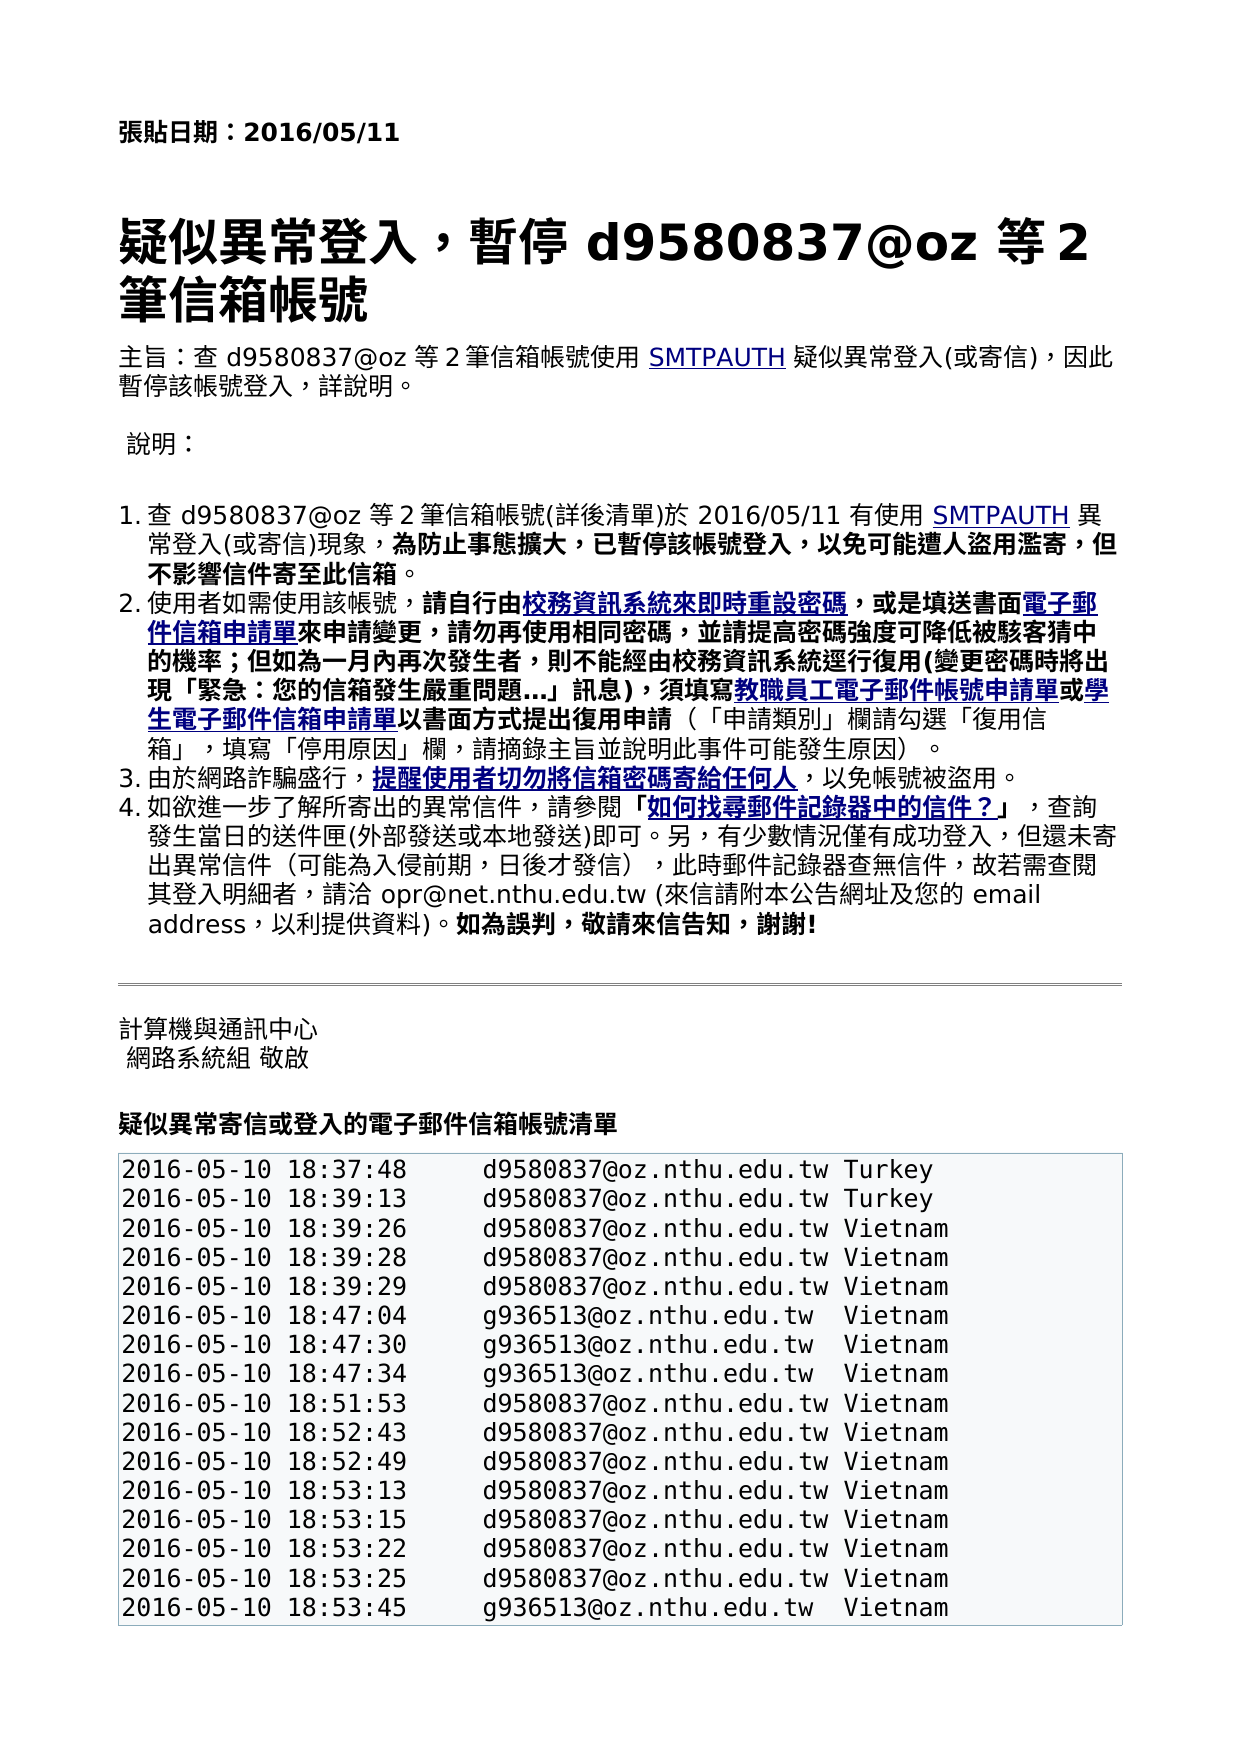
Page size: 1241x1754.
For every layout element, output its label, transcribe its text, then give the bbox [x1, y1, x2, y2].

subtitle 疑似異常登入，暫停 d9580837@oz 等2筆信箱帳號 [118, 214, 1122, 330]
subtitle 疑似異常寄信或登入的電子郵件信箱帳號清單 [118, 1111, 1122, 1140]
text 2016-05-10 18:37:48 d9580837@oz.nthu.edu.tw Turkey 2016-05-10 18:39:13 d9580837@oz.nthu.edu.tw Turkey 2016-05-10 18:39:26 d9580837@oz.nthu.edu.tw Vietnam 2016-05-10 18:39:28 d9580837@oz.nthu.edu.tw Vietnam 2016-05-10 18:39:29 d9580837@oz.nthu.edu.tw Vietnam 2016-05-10 18:47:04 g936513@oz.nthu.edu.tw Vietnam 2016-05-10 18:47:30 g936513@oz.nthu.edu.tw Vietnam 2016-05-10 18:47:34 g936513@oz.nthu.edu.tw Vietnam 2016-05-10 18:51:53 d9580837@oz.nthu.edu.tw Vietnam 2016-05-10 18:52:43 d9580837@oz.nthu.edu.tw Vietnam 2016-05-10 18:52:49 d9580837@oz.nthu.edu.tw Vietnam 2016-05-10 18:53:13 d9580837@oz.nthu.edu.tw Vietnam 2016-05-10 18:53:15 d9580837@oz.nthu.edu.tw Vietnam 2016-05-10 18:53:22 d9580837@oz.nthu.edu.tw Vietnam 2016-05-10 18:53:25 d9580837@oz.nthu.edu.tw Vietnam 2016-05-10 18:53:45 g936513@oz.nthu.edu.tw Vietnam [119, 1154, 1122, 1625]
text 主旨：查 d9580837@oz 等2筆信箱帳號使用 SMTPAUTH 疑似異常登入(或寄信)，因此暫停該帳號登入，詳說明。 說明： [118, 343, 1122, 459]
text 計算機與通訊中心 網路系統組 敬啟 [118, 1015, 1122, 1073]
list 如欲進一步了解所寄出的異常信件，請參閱「如何找尋郵件記錄器中的信件？」，查詢發生當日的送件匣(外部發送或本地發送)即可。另，有少數情況僅有成功登入，但還未寄出異常信件（可能為入侵前期，日後才發信），此時郵件記錄器查無信件，故若需查閱其登入明細者，請洽 opr@net.nthu.edu.tw (來信請附本公告網址及您的 email address，以利提供資料)。如為誤判，敬請來信告知，謝謝! [118, 793, 1122, 939]
list 使用者如需使用該帳號，請自行由校務資訊系統來即時重設密碼，或是填送書面電子郵件信箱申請單來申請變更，請勿再使用相同密碼，並請提高密碼強度可降低被駭客猜中的機率；但如為一月內再次發生者，則不能經由校務資訊系統逕行復用(變更密碼時將出現「緊急：您的信箱發生嚴重問題…」訊息)，須填寫教職員工電子郵件帳號申請單或學生電子郵件信箱申請單以書面方式提出復用申請（「申請類別」欄請勾選「復用信箱」，填寫「停用原因」欄，請摘錄主旨並說明此事件可能發生原因）。 [118, 589, 1122, 764]
list 查 d9580837@oz 等2筆信箱帳號(詳後清單)於 2016/05/11 有使用 SMTPAUTH 異常登入(或寄信)現象，為防止事態擴大，已暫停該帳號登入，以免可能遭人盜用濫寄，但不影響信件寄至此信箱。 [118, 502, 1122, 589]
list 由於網路詐騙盛行，提醒使用者切勿將信箱密碼寄給任何人，以免帳號被盜用。 [118, 764, 1122, 793]
text 張貼日期：2016/05/11 [118, 118, 1122, 176]
